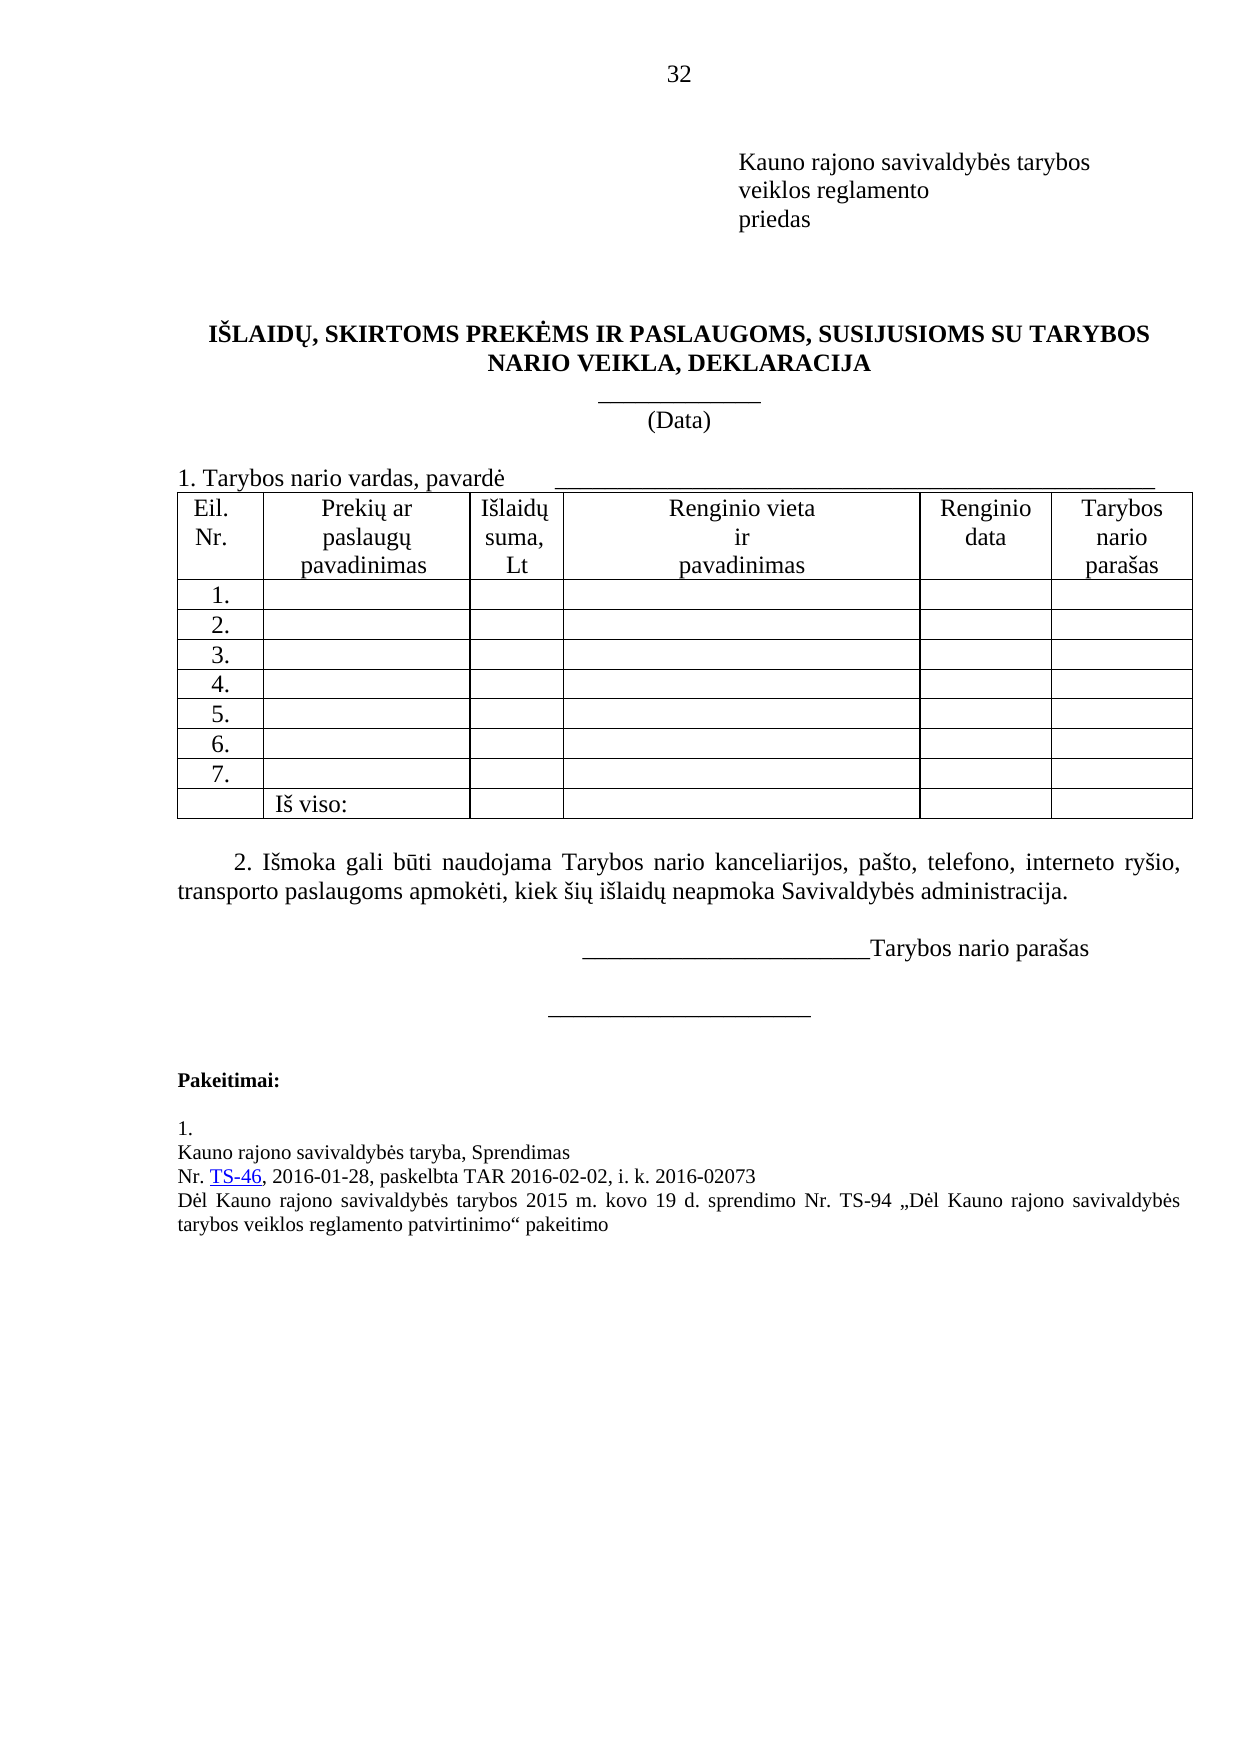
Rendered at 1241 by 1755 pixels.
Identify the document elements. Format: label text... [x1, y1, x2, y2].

table_cell 1. [178, 580, 263, 609]
table_cell [471, 670, 563, 698]
table_cell 5. [178, 699, 263, 728]
table_cell 4. [178, 670, 263, 698]
table_cell [921, 759, 1051, 788]
table_cell [471, 789, 563, 817]
table_header Renginio data [921, 493, 1051, 579]
table_cell [1052, 699, 1192, 728]
table_header Eil. Nr. [178, 493, 263, 579]
text _______________________Tarybos nario parašas [582, 933, 1181, 962]
table_header Renginio vieta ir pavadinimas [564, 493, 919, 579]
text 1. Tarybos nario vardas, pavardė ________________________________________________ [177, 463, 1181, 492]
table_cell 2. [178, 610, 263, 639]
table_cell [471, 699, 563, 728]
table_cell [564, 759, 919, 788]
table_cell [264, 670, 469, 698]
table_header Prekių ar paslaugų pavadinimas [264, 493, 469, 579]
table_cell [1052, 729, 1192, 758]
table_cell [921, 670, 1051, 698]
table_cell [178, 789, 263, 817]
text Kauno rajono savivaldybės taryba, Sprendimas [177, 1140, 1181, 1164]
table_header Išlaidų suma, Lt [471, 493, 563, 579]
text priedas [177, 204, 1181, 233]
table_cell [921, 580, 1051, 609]
text _____________________ [177, 991, 1181, 1020]
table_cell [264, 640, 469, 668]
text 2. Išmoka gali būti naudojama Tarybos nario kanceliarijos, pašto, telefono, interneto ryšio, transporto paslaugoms apmokėti, kiek šių išlaidų neapmoka Savivaldybės administracija. [177, 847, 1181, 905]
text IŠLAIDŲ, SKIRTOMS PREKĖMS IR PASLAUGOMS, SUSIJUSIOMS SU TARYBOS NARIO VEIKLA, DEKLARACIJA [177, 319, 1181, 377]
table_cell [564, 670, 919, 698]
text Nr. TS-46, 2016-01-28, paskelbta TAR 2016-02-02, i. k. 2016-02073 [177, 1164, 1181, 1188]
table_cell [1052, 759, 1192, 788]
table_cell [921, 789, 1051, 817]
table_cell [564, 699, 919, 728]
table_cell Iš viso: [264, 789, 469, 817]
table_cell [921, 640, 1051, 668]
table_cell [471, 580, 563, 609]
text Kauno rajono savivaldybės tarybos [177, 147, 1181, 176]
table_cell [1052, 789, 1192, 817]
table_cell [564, 640, 919, 668]
table_cell [564, 580, 919, 609]
table_cell [471, 759, 563, 788]
table_cell [564, 610, 919, 639]
table_cell [1052, 610, 1192, 639]
text (Data) [177, 406, 1181, 434]
table_cell [1052, 670, 1192, 698]
text veiklos reglamento [177, 176, 1181, 204]
table_cell 7. [178, 759, 263, 788]
table_cell 6. [178, 729, 263, 758]
table_cell [471, 729, 563, 758]
table_cell [564, 729, 919, 758]
table_cell [264, 729, 469, 758]
text _____________ [177, 377, 1181, 406]
table_cell [921, 610, 1051, 639]
table_cell [264, 759, 469, 788]
table_header Tarybos nario parašas [1052, 493, 1192, 579]
table_cell [1052, 640, 1192, 668]
text 1. [177, 1116, 1181, 1140]
table_cell [471, 610, 563, 639]
table_cell [564, 789, 919, 817]
text Dėl Kauno rajono savivaldybės tarybos 2015 m. kovo 19 d. sprendimo Nr. TS-94 „Dėl Kauno rajono savivaldybės tarybos veiklos reglamento patvirtinimo“ pakeitimo [177, 1188, 1181, 1236]
table_cell [264, 699, 469, 728]
table_cell [471, 640, 563, 668]
table_cell [921, 699, 1051, 728]
table_cell 3. [178, 640, 263, 668]
table_cell [921, 729, 1051, 758]
table_cell [264, 580, 469, 609]
text Pakeitimai: [177, 1068, 1181, 1092]
table_cell [1052, 580, 1192, 609]
table_cell [264, 610, 469, 639]
